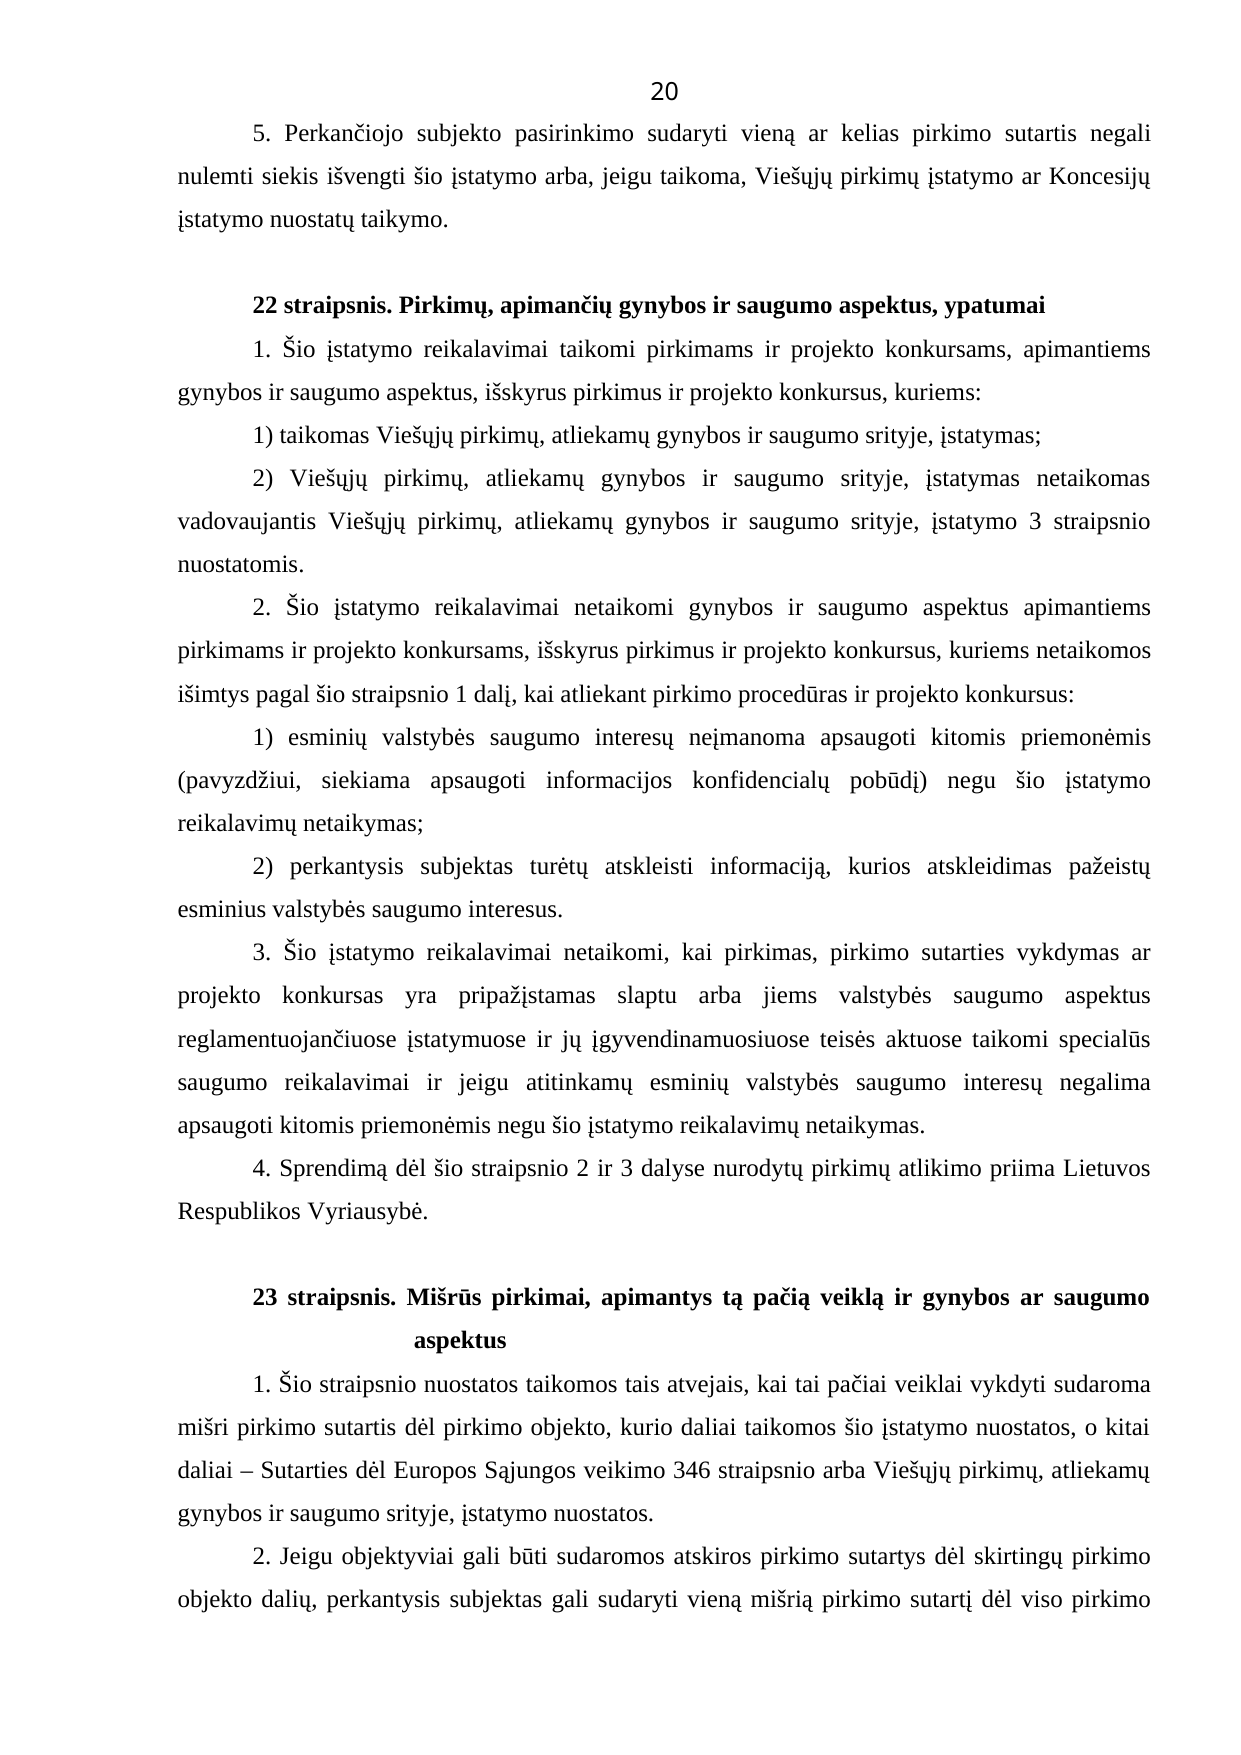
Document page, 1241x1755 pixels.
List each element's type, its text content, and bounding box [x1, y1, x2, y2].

text 3. Šio įstatymo reikalavimai netaikomi, kai pirkimas, pirkimo sutarties vykdymas ar projekto konkursas yra pripažįstamas slaptu arba jiems valstybės saugumo aspektus reglamentuojančiuose įstatymuose ir jų įgyvendinamuosiuose teisės aktuose taikomi specialūs saugumo reikalavimai ir jeigu atitinkamų esminių valstybės saugumo interesų negalima apsaugoti kitomis priemonėmis negu šio įstatymo reikalavimų netaikymas. [177, 937, 1152, 1139]
text 2) Viešųjų pirkimų, atliekamų gynybos ir saugumo srityje, įstatymas netaikomas vadovaujantis Viešųjų pirkimų, atliekamų gynybos ir saugumo srityje, įstatymo 3 straipsnio nuostatomis. [177, 463, 1152, 578]
text 5. Perkančiojo subjekto pasirinkimo sudaryti vieną ar kelias pirkimo sutartis negali nulemti siekis išvengti šio įstatymo arba, jeigu taikoma, Viešųjų pirkimų įstatymo ar Koncesijų įstatymo nuostatų taikymo. [177, 118, 1152, 233]
text 23 straipsnis. Mišrūs pirkimai, apimantys tą pačią veiklą ir gynybos ar saugumo aspektus [252, 1282, 1152, 1354]
text 2. Jeigu objektyviai gali būti sudaromos atskiros pirkimo sutartys dėl skirtingų pirkimo objekto dalių, perkantysis subjektas gali sudaryti vieną mišrią pirkimo sutartį dėl viso pirkimo [177, 1541, 1152, 1613]
text 1. Šio straipsnio nuostatos taikomos tais atvejais, kai tai pačiai veiklai vykdyti sudaroma mišri pirkimo sutartis dėl pirkimo objekto, kurio daliai taikomos šio įstatymo nuostatos, o kitai daliai – Sutarties dėl Europos Sąjungos veikimo 346 straipsnio arba Viešųjų pirkimų, atliekamų gynybos ir saugumo srityje, įstatymo nuostatos. [177, 1369, 1152, 1527]
text 1. Šio įstatymo reikalavimai taikomi pirkimams ir projekto konkursams, apimantiems gynybos ir saugumo aspektus, išskyrus pirkimus ir projekto konkursus, kuriems: [177, 334, 1152, 406]
text 2) perkantysis subjektas turėtų atskleisti informaciją, kurios atskleidimas pažeistų esminius valstybės saugumo interesus. [177, 851, 1152, 923]
text 1) esminių valstybės saugumo interesų neįmanoma apsaugoti kitomis priemonėmis (pavyzdžiui, siekiama apsaugoti informacijos konfidencialų pobūdį) negu šio įstatymo reikalavimų netaikymas; [177, 722, 1152, 837]
text 4. Sprendimą dėl šio straipsnio 2 ir 3 dalyse nurodytų pirkimų atlikimo priima Lietuvos Respublikos Vyriausybė. [177, 1153, 1152, 1225]
text 1) taikomas Viešųjų pirkimų, atliekamų gynybos ir saugumo srityje, įstatymas; [177, 420, 1152, 449]
text 2. Šio įstatymo reikalavimai netaikomi gynybos ir saugumo aspektus apimantiems pirkimams ir projekto konkursams, išskyrus pirkimus ir projekto konkursus, kuriems netaikomos išimtys pagal šio straipsnio 1 dalį, kai atliekant pirkimo procedūras ir projekto konkursus: [177, 592, 1152, 707]
text 22 straipsnis. Pirkimų, apimančių gynybos ir saugumo aspektus, ypatumai [177, 291, 1152, 319]
